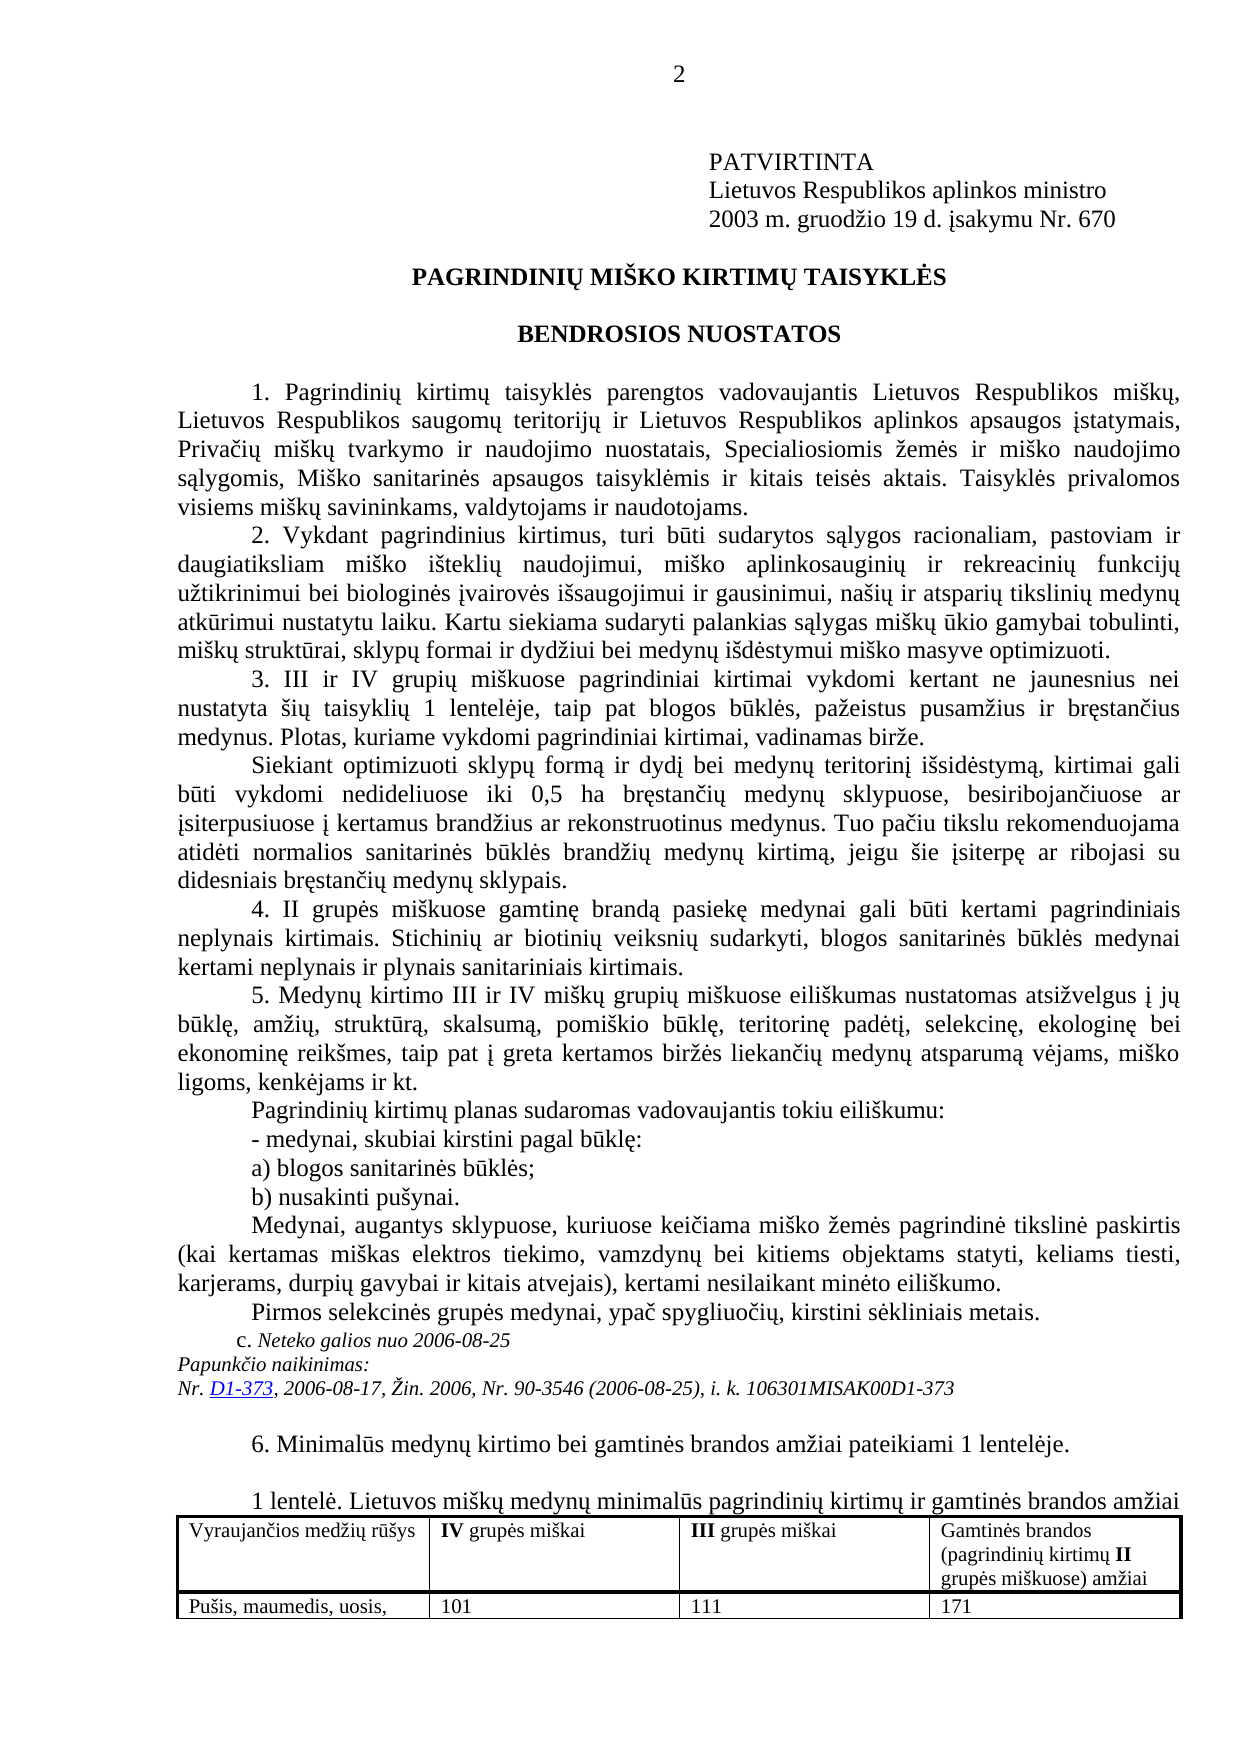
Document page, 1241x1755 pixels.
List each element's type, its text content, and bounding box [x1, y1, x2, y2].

text Pagrindinių kirtimų planas sudaromas vadovaujantis tokiu eiliškumu: [177, 1096, 1181, 1124]
text Patvirtinta [177, 147, 1181, 176]
table_cell 111 [680, 1594, 929, 1618]
text - medynai, skubiai kirstini pagal būklę: [177, 1124, 1181, 1153]
text PAGRINDINIŲ MIŠKO KIRTIMŲ TAISYKLĖS [177, 262, 1181, 291]
table_header III grupės miškai [680, 1518, 929, 1590]
text 5. Medynų kirtimo III ir IV miškų grupių miškuose eiliškumas nustatomas atsižvelgus į jų būklę, amžių, struktūrą, skalsumą, pomiškio būklę, teritorinę padėtį, selekcinę, ekologinę bei ekonominę reikšmes, taip pat į greta kertamos biržės liekančių medynų atsparumą vėjams, miško ligoms, kenkėjams ir kt. [177, 981, 1181, 1096]
table_header Gamtinės brandos (pagrindinių kirtimų II grupės miškuose) amžiai [930, 1518, 1179, 1590]
text Pirmos selekcinės grupės medynai, ypač spygliuočių, kirstini sėkliniais metais. [177, 1297, 1181, 1326]
text 3. III ir IV grupių miškuose pagrindiniai kirtimai vykdomi kertant ne jaunesnius nei nustatyta šių taisyklių 1 lentelėje, taip pat blogos būklės, pažeistus pusamžius ir bręstančius medynus. Plotas, kuriame vykdomi pagrindiniai kirtimai, vadinamas birže. [177, 664, 1181, 751]
text 2. Vykdant pagrindinius kirtimus, turi būti sudarytos sąlygos racionaliam, pastoviam ir daugiatiksliam miško išteklių naudojimui, miško aplinkosauginių ir rekreacinių funkcijų užtikrinimui bei biologinės įvairovės išsaugojimui ir gausinimui, našių ir atsparių tikslinių medynų atkūrimui nustatytu laiku. Kartu siekiama sudaryti palankias sąlygas miškų ūkio gamybai tobulinti, miškų struktūrai, sklypų formai ir dydžiui bei medynų išdėstymui miško masyve optimizuoti. [177, 521, 1181, 664]
text b) nusakinti pušynai. [177, 1182, 1181, 1211]
text c. Neteko galios nuo 2006-08-25 [177, 1326, 1181, 1352]
table_header Vyraujančios medžių rūšys [179, 1518, 429, 1590]
table_cell 171 [930, 1594, 1179, 1618]
table_cell Pušis, maumedis, uosis, [179, 1594, 429, 1618]
text 2003 m. gruodžio 19 d. įsakymu Nr. 670 [177, 204, 1181, 233]
text BENDROSIOS NUOSTATOS [177, 319, 1181, 348]
text 1 lentelė. Lietuvos miškų medynų minimalūs pagrindinių kirtimų ir gamtinės brandos amžiai [177, 1486, 1181, 1515]
table_cell 101 [430, 1594, 679, 1618]
table_header IV grupės miškai [430, 1518, 679, 1590]
text Lietuvos Respublikos aplinkos ministro [177, 176, 1181, 204]
text 4. II grupės miškuose gamtinę brandą pasiekę medynai gali būti kertami pagrindiniais neplynais kirtimais. Stichinių ar biotinių veiksnių sudarkyti, blogos sanitarinės būklės medynai kertami neplynais ir plynais sanitariniais kirtimais. [177, 894, 1181, 981]
text Nr. D1-373, 2006-08-17, Žin. 2006, Nr. 90-3546 (2006-08-25), i. k. 106301MISAK00D1-373 [177, 1376, 1181, 1400]
text 1. Pagrindinių kirtimų taisyklės parengtos vadovaujantis Lietuvos Respublikos miškų, Lietuvos Respublikos saugomų teritorijų ir Lietuvos Respublikos aplinkos apsaugos įstatymais, Privačių miškų tvarkymo ir naudojimo nuostatais, Specialiosiomis žemės ir miško naudojimo sąlygomis, Miško sanitarinės apsaugos taisyklėmis ir kitais teisės aktais. Taisyklės privalomos visiems miškų savininkams, valdytojams ir naudotojams. [177, 377, 1181, 521]
text 6. Minimalūs medynų kirtimo bei gamtinės brandos amžiai pateikiami 1 lentelėje. [177, 1429, 1181, 1458]
text Siekiant optimizuoti sklypų formą ir dydį bei medynų teritorinį išsidėstymą, kirtimai gali būti vykdomi nedideliuose iki 0,5 ha bręstančių medynų sklypuose, besiribojančiuose ar įsiterpusiuose į kertamus brandžius ar rekonstruotinus medynus. Tuo pačiu tikslu rekomenduojama atidėti normalios sanitarinės būklės brandžių medynų kirtimą, jeigu šie įsiterpę ar ribojasi su didesniais bręstančių medynų sklypais. [177, 751, 1181, 894]
text Medynai, augantys sklypuose, kuriuose keičiama miško žemės pagrindinė tikslinė paskirtis (kai kertamas miškas elektros tiekimo, vamzdynų bei kitiems objektams statyti, keliams tiesti, karjerams, durpių gavybai ir kitais atvejais), kertami nesilaikant minėto eiliškumo. [177, 1211, 1181, 1297]
text a) blogos sanitarinės būklės; [177, 1153, 1181, 1182]
text Papunkčio naikinimas: [177, 1352, 1181, 1376]
